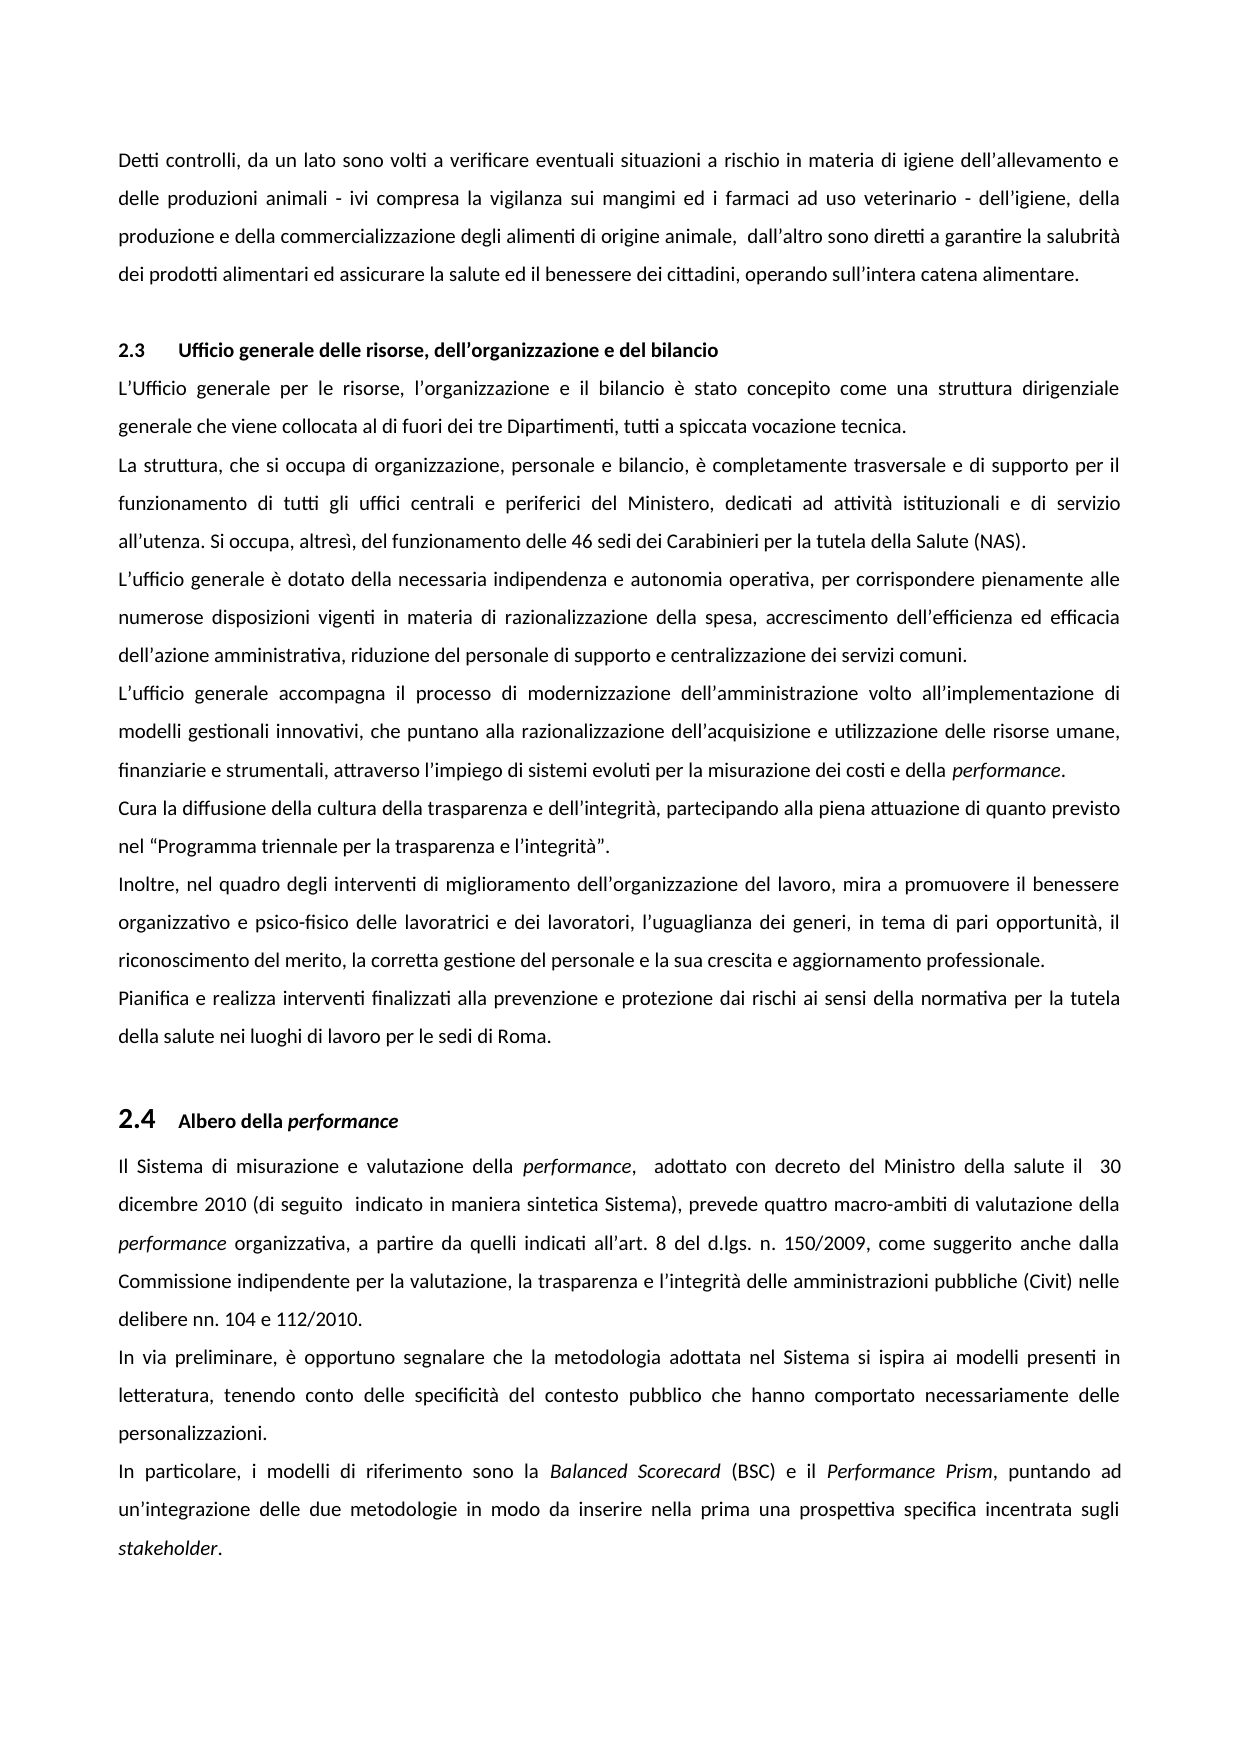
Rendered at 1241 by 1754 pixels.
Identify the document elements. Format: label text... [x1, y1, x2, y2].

text Inoltre, nel quadro degli interventi di miglioramento dell’organizzazione del lavoro, mira a promuovere il benessere organizzativo e psico-fisico delle lavoratrici e dei lavoratori, l’uguaglianza dei generi, in tema di pari opportunità, il riconoscimento del merito, la corretta gestione del personale e la sua crescita e aggiornamento professionale. [118, 871, 1122, 973]
text Detti controlli, da un lato sono volti a verificare eventuali situazioni a rischio in materia di igiene dell’allevamento e delle produzioni animali - ivi compresa la vigilanza sui mangimi ed i farmaci ad uso veterinario - dell’igiene, della produzione e della commercializzazione degli alimenti di origine animale, dall’altro sono diretti a garantire la salubrità dei prodotti alimentari ed assicurare la salute ed il benessere dei cittadini, operando sull’intera catena alimentare. [118, 147, 1122, 287]
text Pianifica e realizza interventi finalizzati alla prevenzione e protezione dai rischi ai sensi della normativa per la tutela della salute nei luoghi di lavoro per le sedi di Roma. [118, 986, 1122, 1049]
text In via preliminare, è opportuno segnalare che la metodologia adottata nel Sistema si ispira ai modelli presenti in letteratura, tenendo conto delle specificità del contesto pubblico che hanno comportato necessariamente delle personalizzazioni. [118, 1344, 1122, 1446]
subtitle Ufficio generale delle risorse, dell’organizzazione e del bilancio [118, 337, 1122, 363]
text L’Ufficio generale per le risorse, l’organizzazione e il bilancio è stato concepito come una struttura dirigenziale generale che viene collocata al di fuori dei tre Dipartimenti, tutti a spiccata vocazione tecnica. [118, 376, 1122, 439]
text In particolare, i modelli di riferimento sono la Balanced Scorecard (BSC) e il Performance Prism, puntando ad un’integrazione delle due metodologie in modo da inserire nella prima una prospettiva specifica incentrata sugli stakeholder. [118, 1458, 1122, 1560]
text Cura la diffusione della cultura della trasparenza e dell’integrità, partecipando alla piena attuazione di quanto previsto nel “Programma triennale per la trasparenza e l’integrità”. [118, 795, 1122, 858]
text L’ufficio generale è dotato della necessaria indipendenza e autonomia operativa, per corrispondere pienamente alle numerose disposizioni vigenti in materia di razionalizzazione della spesa, accrescimento dell’efficienza ed efficacia dell’azione amministrativa, riduzione del personale di supporto e centralizzazione dei servizi comuni. [118, 566, 1122, 668]
text La struttura, che si occupa di organizzazione, personale e bilancio, è completamente trasversale e di supporto per il funzionamento di tutti gli uffici centrali e periferici del Ministero, dedicati ad attività istituzionali e di servizio all’utenza. Si occupa, altresì, del funzionamento delle 46 sedi dei Carabinieri per la tutela della Salute (NAS). [118, 452, 1122, 553]
text L’ufficio generale accompagna il processo di modernizzazione dell’amministrazione volto all’implementazione di modelli gestionali innovativi, che puntano alla razionalizzazione dell’acquisizione e utilizzazione delle risorse umane, finanziarie e strumentali, attraverso l’impiego di sistemi evoluti per la misurazione dei costi e della performance. [118, 681, 1122, 782]
subtitle Albero della performance [118, 1100, 1122, 1136]
text Il Sistema di misurazione e valutazione della performance, adottato con decreto del Ministro della salute il 30 dicembre 2010 (di seguito indicato in maniera sintetica Sistema), prevede quattro macro-ambiti di valutazione della performance organizzativa, a partire da quelli indicati all’art. 8 del d.lgs. n. 150/2009, come suggerito anche dalla Commissione indipendente per la valutazione, la trasparenza e l’integrità delle amministrazioni pubbliche (Civit) nelle delibere nn. 104 e 112/2010. [118, 1153, 1122, 1331]
